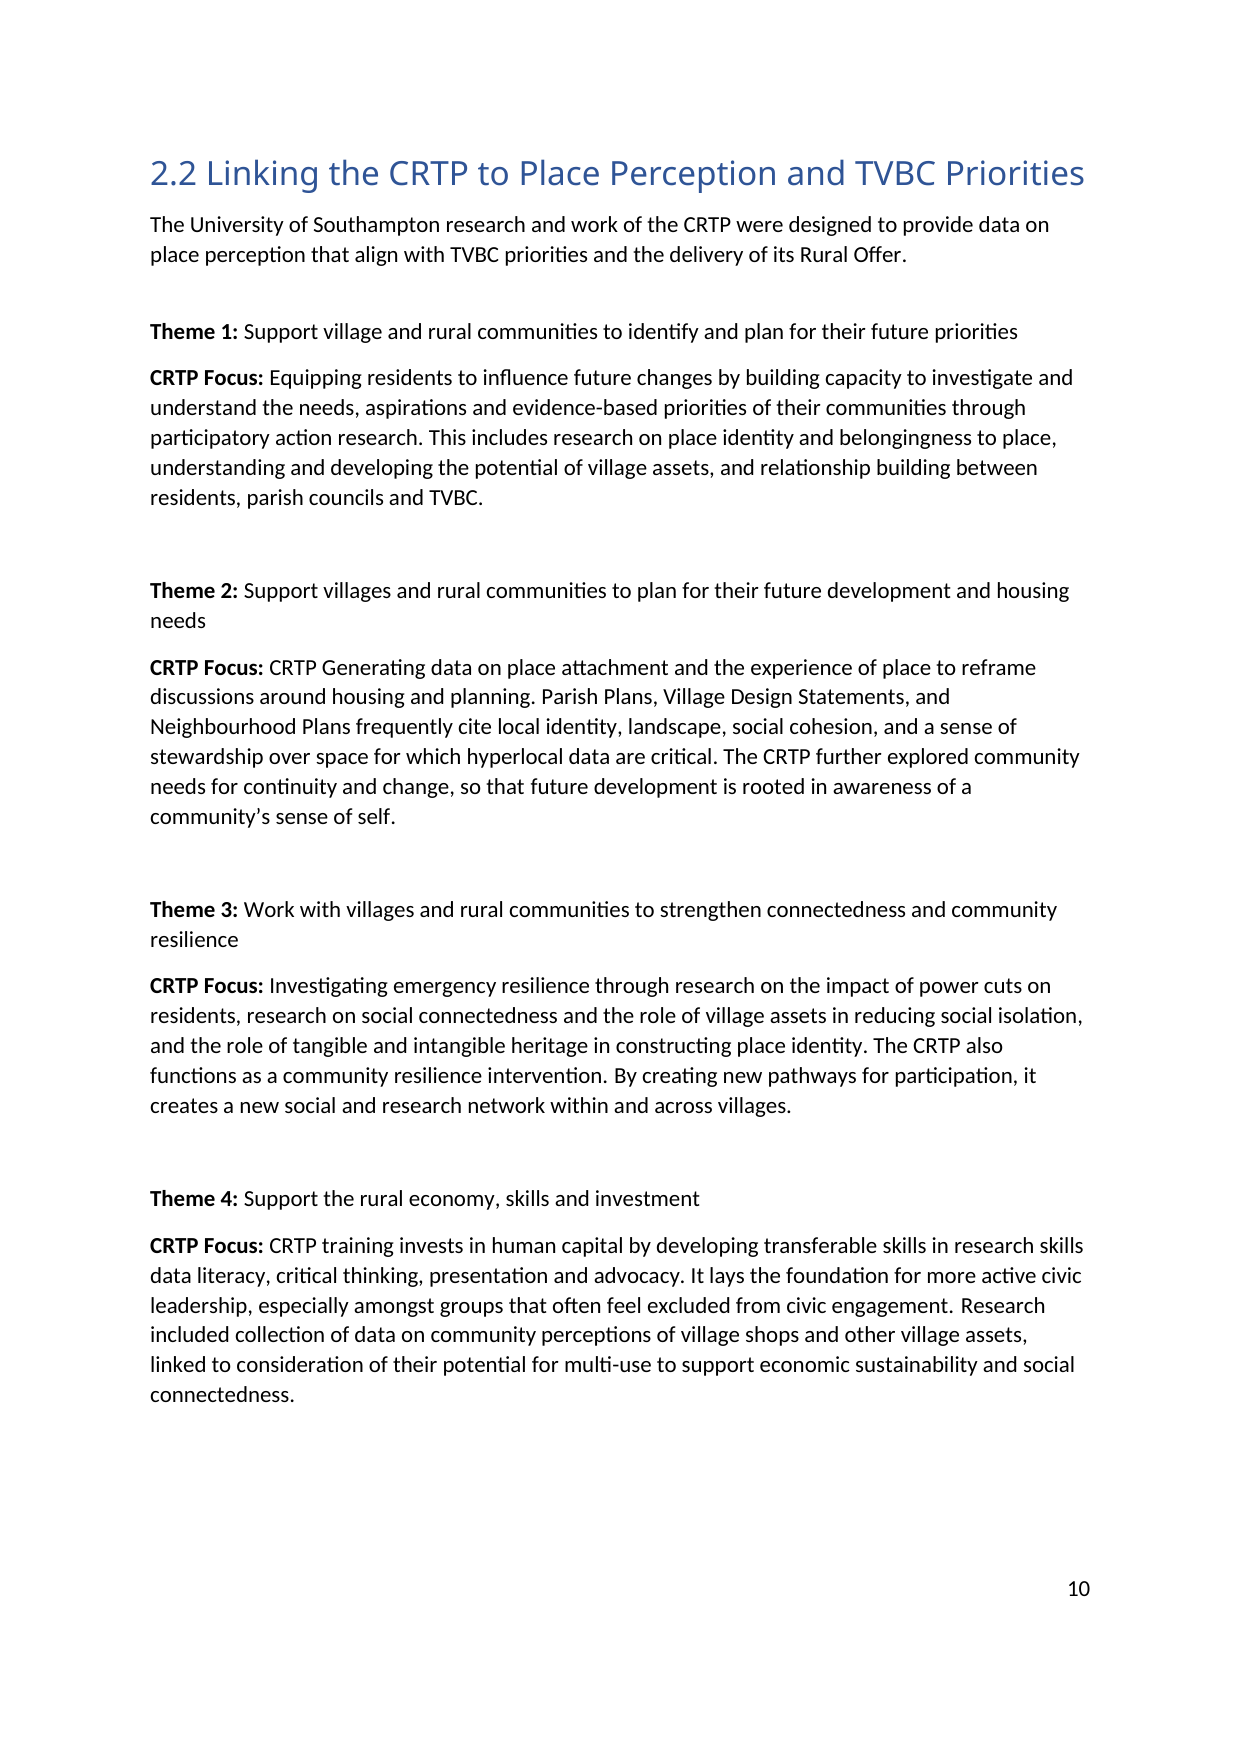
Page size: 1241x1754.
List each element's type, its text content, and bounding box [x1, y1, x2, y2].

text Theme 4: Support the rural economy, skills and investment [150, 1184, 1090, 1212]
text Theme 1: Support village and rural communities to identify and plan for their future priorities [150, 317, 1090, 345]
subtitle 2.2 Linking the CRTP to Place Perception and TVBC Priorities [150, 150, 1090, 195]
text CRTP Focus: Equipping residents to influence future changes by building capacity to investigate and understand the needs, aspirations and evidence-based priorities of their communities through participatory action research. This includes research on place identity and belongingness to place, understanding and developing the potential of village assets, and relationship building between residents, parish councils and TVBC. [150, 363, 1090, 511]
text CRTP Focus: CRTP Generating data on place attachment and the experience of place to reframe discussions around housing and planning. Parish Plans, Village Design Statements, and Neighbourhood Plans frequently cite local identity, landscape, social cohesion, and a sense of stewardship over space for which hyperlocal data are critical. The CRTP further explored community needs for continuity and change, so that future development is rooted in awareness of a community’s sense of self. [150, 653, 1090, 830]
text CRTP Focus: Investigating emergency resilience through research on the impact of power cuts on residents, research on social connectedness and the role of village assets in reducing social isolation, and the role of tangible and intangible heritage in constructing place identity. The CRTP also functions as a community resilience intervention. By creating new pathways for participation, it creates a new social and research network within and across villages. [150, 972, 1090, 1119]
text Theme 2: Support villages and rural communities to plan for their future development and housing needs [150, 576, 1090, 634]
text Theme 3: Work with villages and rural communities to strengthen connectedness and community resilience [150, 895, 1090, 953]
text CRTP Focus: CRTP training invests in human capital by developing transferable skills in research skills data literacy, critical thinking, presentation and advocacy. It lays the foundation for more active civic leadership, especially amongst groups that often feel excluded from civic engagement. Research included collection of data on community perceptions of village shops and other village assets, linked to consideration of their potential for multi-use to support economic sustainability and social connectedness. [150, 1231, 1090, 1408]
text The University of Southampton research and work of the CRTP were designed to provide data on place perception that align with TVBC priorities and the delivery of its Rural Offer. [150, 211, 1090, 268]
